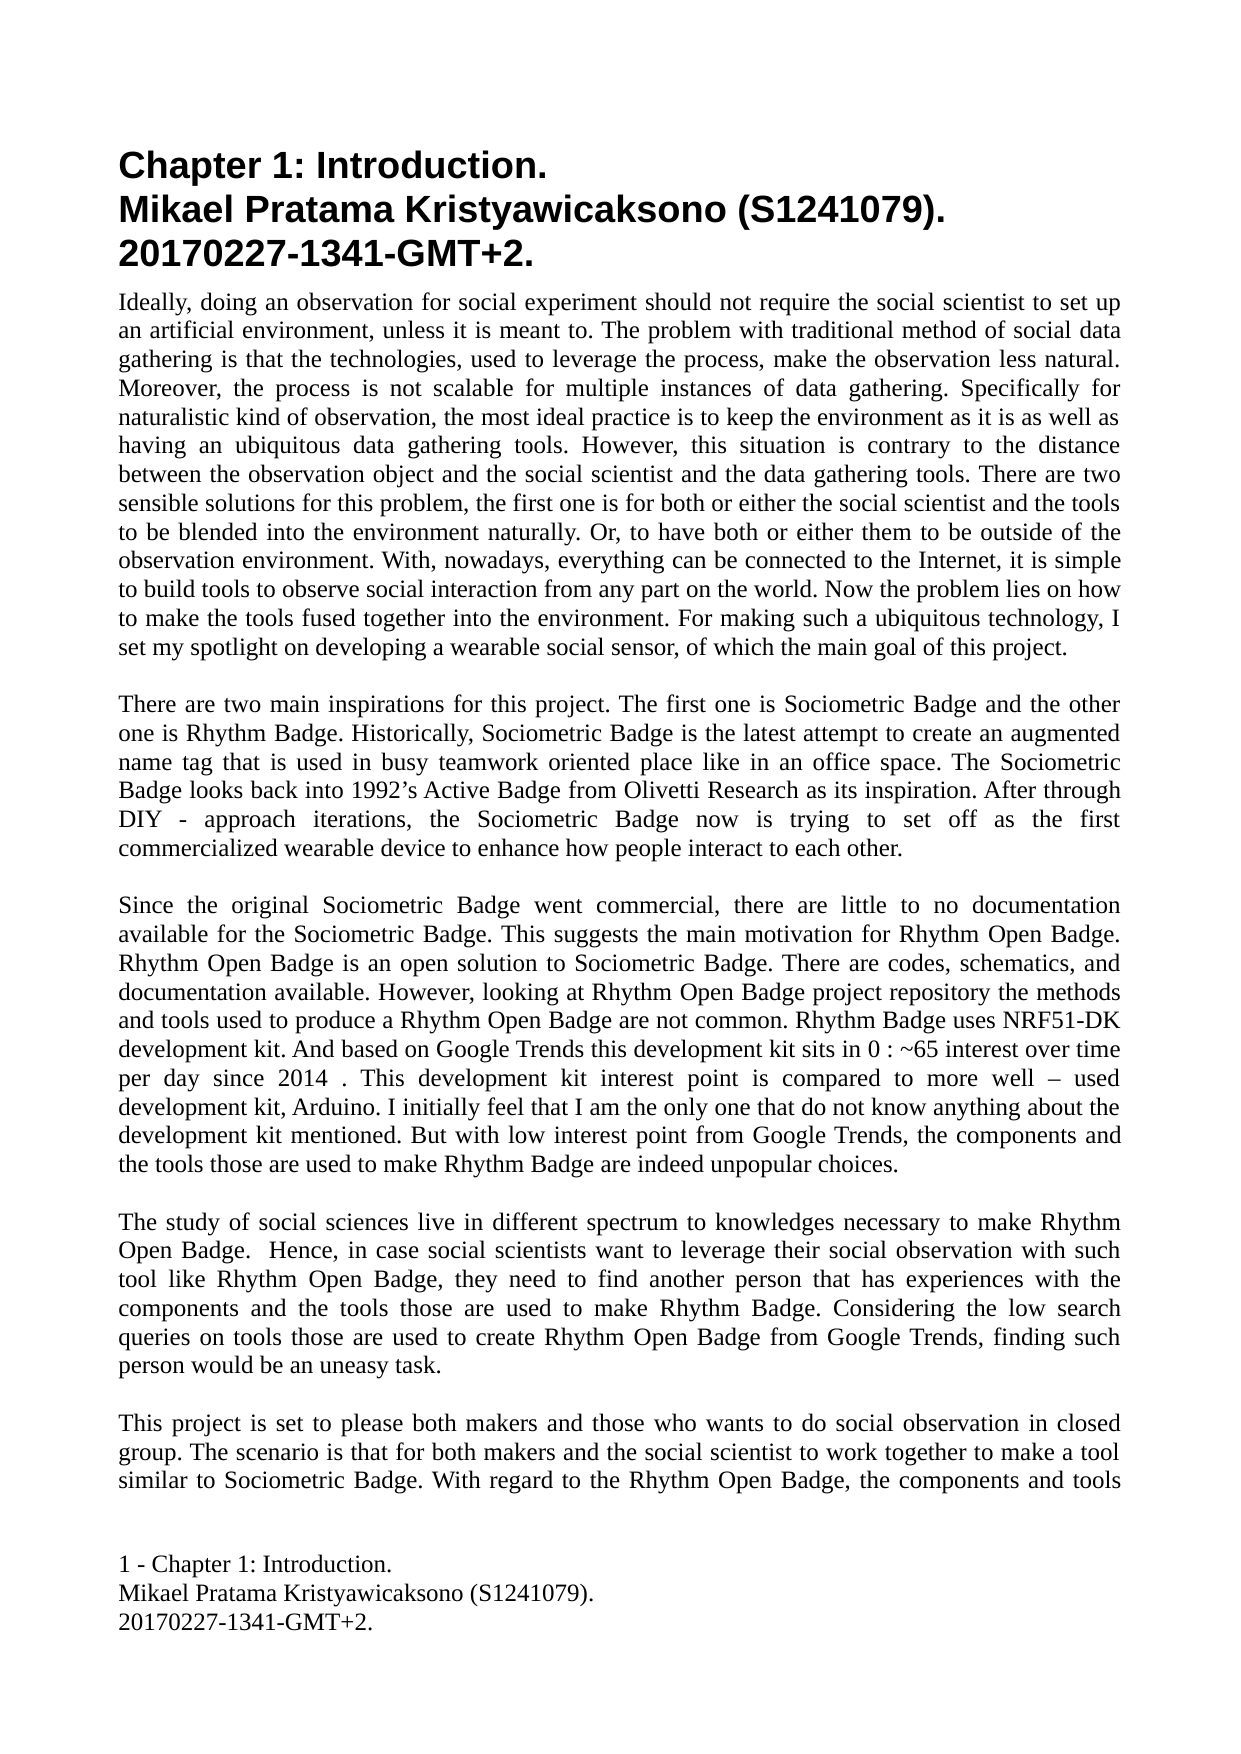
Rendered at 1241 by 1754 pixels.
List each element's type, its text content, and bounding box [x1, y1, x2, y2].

text The study of social sciences live in different spectrum to knowledges necessary to make Rhythm Open Badge. Hence, in case social scientists want to leverage their social observation with such tool like Rhythm Open Badge, they need to find another person that has experiences with the components and the tools those are used to make Rhythm Badge. Considering the low search queries on tools those are used to create Rhythm Open Badge from Google Trends, finding such person would be an uneasy task. [118, 1207, 1122, 1379]
text Ideally, doing an observation for social experiment should not require the social scientist to set up an artificial environment, unless it is meant to. The problem with traditional method of social data gathering is that the technologies, used to leverage the process, make the observation less natural. Moreover, the process is not scalable for multiple instances of data gathering. Specifically for naturalistic kind of observation, the most ideal practice is to keep the environment as it is as well as having an ubiquitous data gathering tools. However, this situation is contrary to the distance between the observation object and the social scientist and the data gathering tools. There are two sensible solutions for this problem, the first one is for both or either the social scientist and the tools to be blended into the environment naturally. Or, to have both or either them to be outside of the observation environment. With, nowadays, everything can be connected to the Internet, it is simple to build tools to observe social interaction from any part on the world. Now the problem lies on how to make the tools fused together into the environment. For making such a ubiquitous technology, I set my spotlight on developing a wearable social sensor, of which the main goal of this project. [118, 287, 1122, 660]
subtitle Chapter 1: Introduction. Mikael Pratama Kristyawicaksono (S1241079). 20170227-1341-GMT+2. [118, 143, 1122, 274]
text Since the original Sociometric Badge went commercial, there are little to no documentation available for the Sociometric Badge. This suggests the main motivation for Rhythm Open Badge. Rhythm Open Badge is an open solution to Sociometric Badge. There are codes, schematics, and documentation available. However, looking at Rhythm Open Badge project repository the methods and tools used to produce a Rhythm Open Badge are not common. Rhythm Badge uses NRF51-DK development kit. And based on Google Trends this development kit sits in 0 : ~65 interest over time per day since 2014 . This development kit interest point is compared to more well – used development kit, Arduino. I initially feel that I am the only one that do not know anything about the development kit mentioned. But with low interest point from Google Trends, the components and the tools those are used to make Rhythm Badge are indeed unpopular choices. [118, 890, 1122, 1178]
text This project is set to please both makers and those who wants to do social observation in closed group. The scenario is that for both makers and the social scientist to work together to make a tool similar to Sociometric Badge. With regard to the Rhythm Open Badge, the components and tools [118, 1408, 1122, 1494]
text There are two main inspirations for this project. The first one is Sociometric Badge and the other one is Rhythm Badge. Historically, Sociometric Badge is the latest attempt to create an augmented name tag that is used in busy teamwork oriented place like in an office space. The Sociometric Badge looks back into 1992’s Active Badge from Olivetti Research as its inspiration. After through DIY - approach iterations, the Sociometric Badge now is trying to set off as the first commercialized wearable device to enhance how people interact to each other. [118, 689, 1122, 862]
